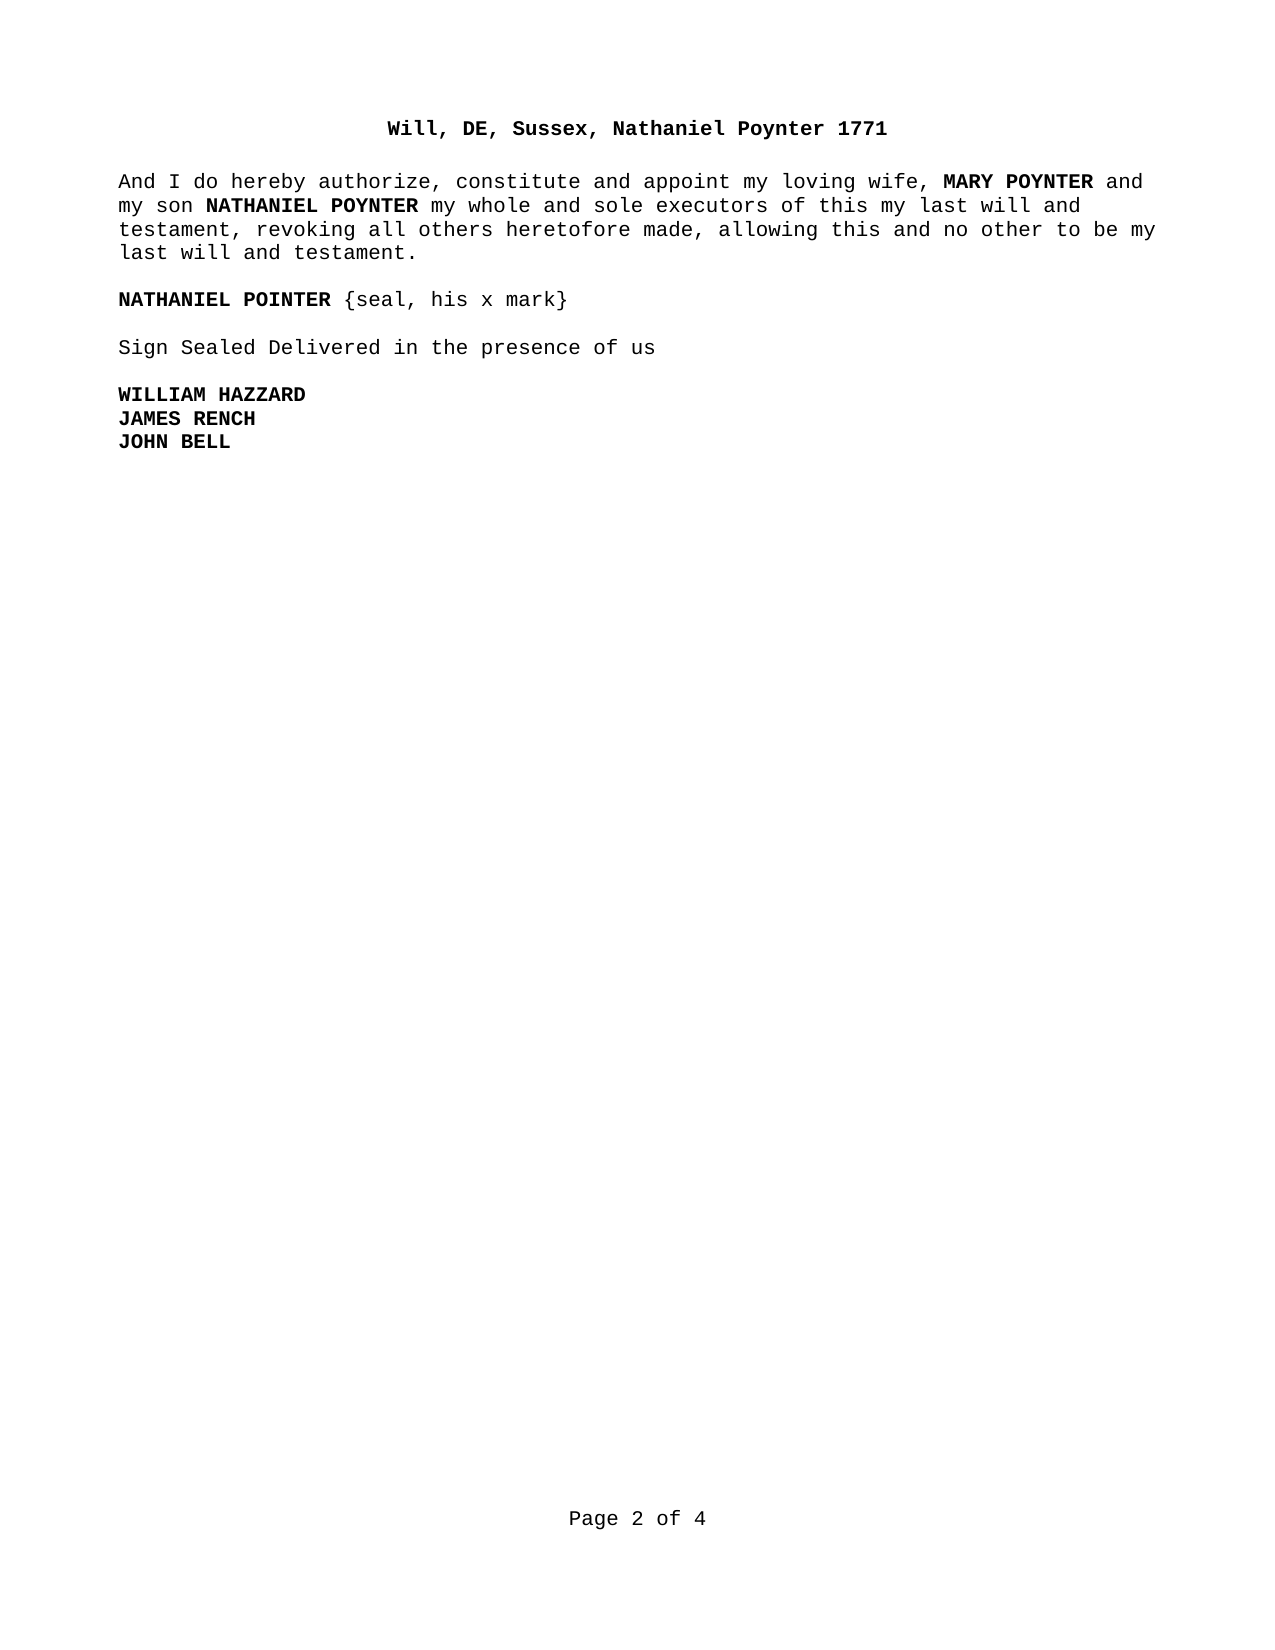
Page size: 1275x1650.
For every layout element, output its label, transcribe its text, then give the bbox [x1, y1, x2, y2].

text And I do hereby authorize, constitute and appoint my loving wife, Mary Poynter and my son Nathaniel Poynter my whole and sole executors of this my last will and testament, revoking all others heretofore made, allowing this and no other to be my last will and testament. [118, 171, 1157, 266]
text William hazzard [118, 384, 1157, 408]
text James rench [118, 408, 1157, 431]
text Sign Sealed Delivered in the presence of us [118, 337, 1157, 360]
text Nathaniel pointer {seal, his x mark} [118, 289, 1157, 313]
text John Bell [118, 431, 1157, 455]
